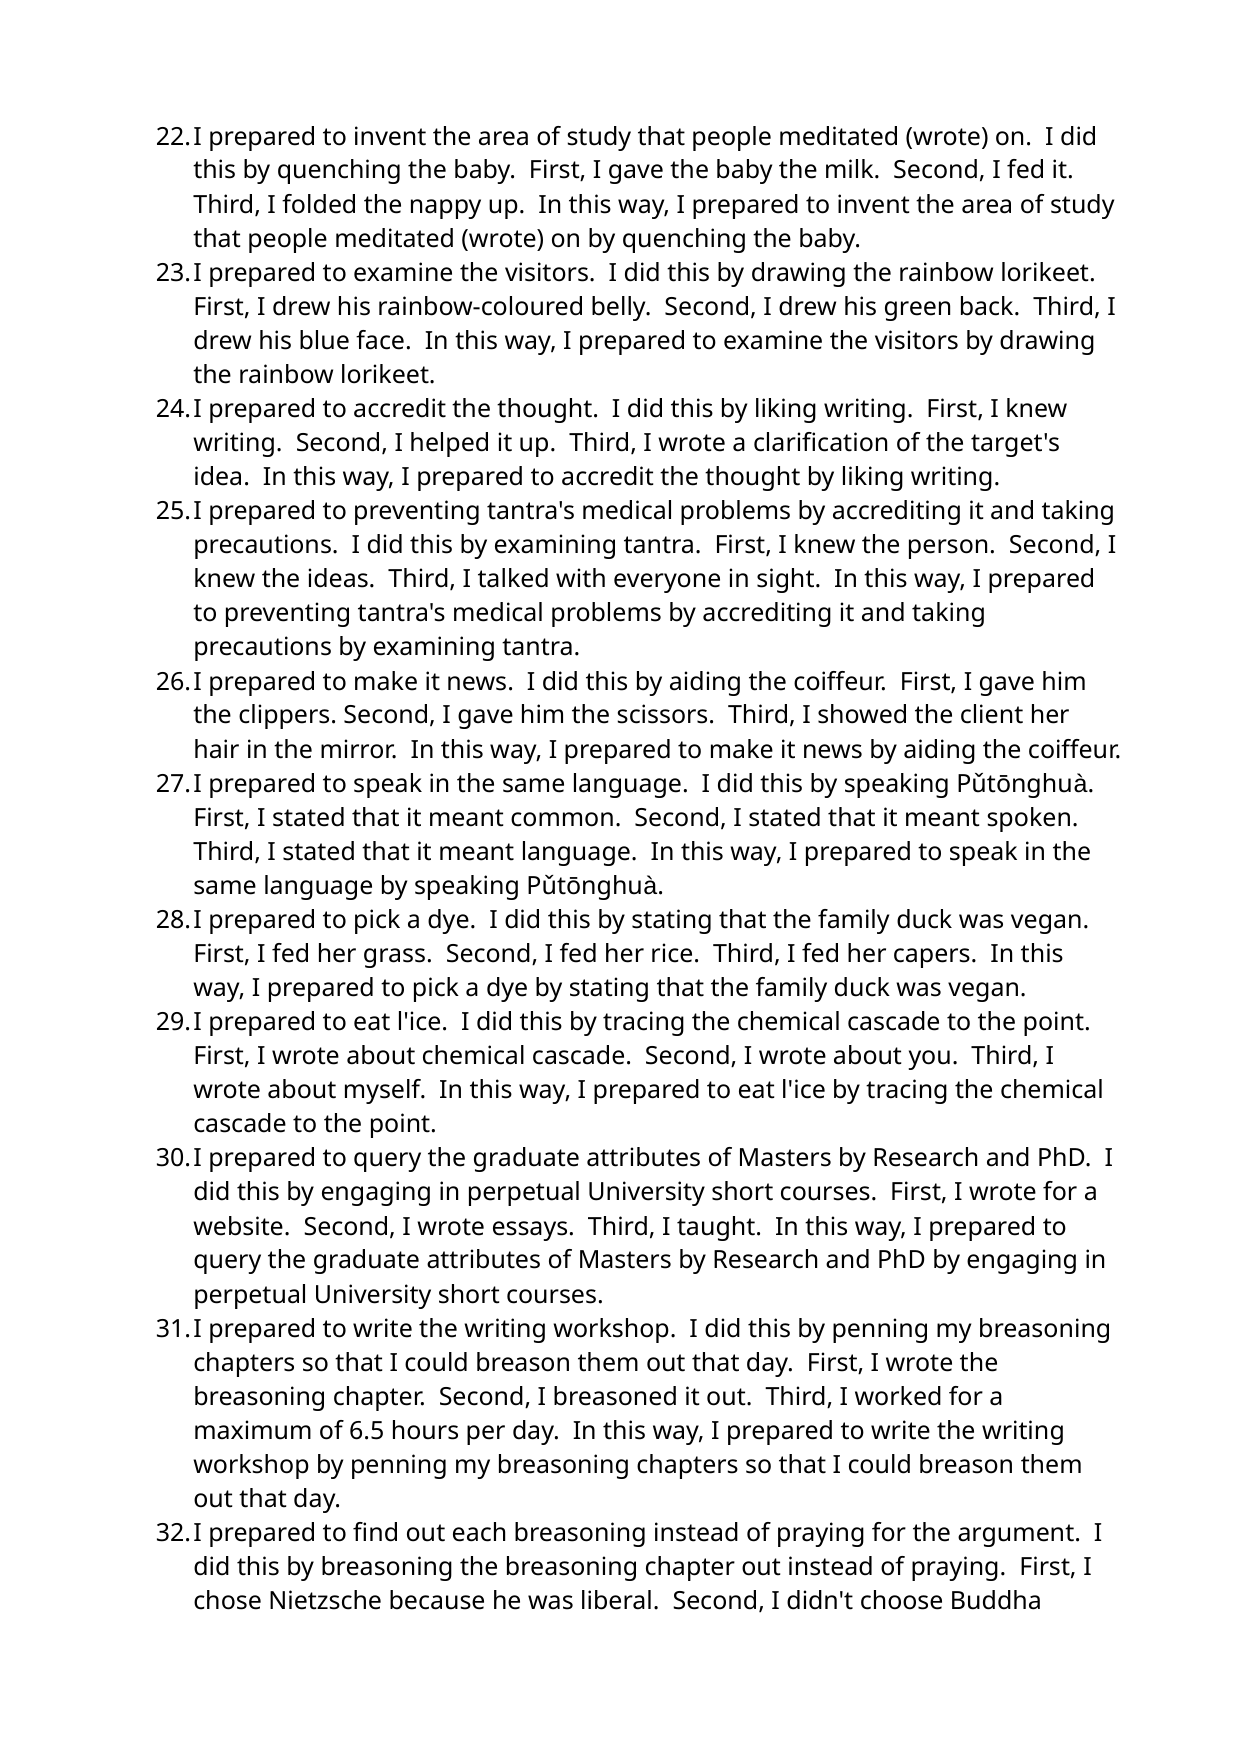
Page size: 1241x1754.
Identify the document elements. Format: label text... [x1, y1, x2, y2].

list I prepared to write the writing workshop. I did this by penning my breasoning chapters so that I could breason them out that day. First, I wrote the breasoning chapter. Second, I breasoned it out. Third, I worked for a maximum of 6.5 hours per day. In this way, I prepared to write the writing workshop by penning my breasoning chapters so that I could breason them out that day. [156, 1310, 1122, 1515]
list I prepared to invent the area of study that people meditated (wrote) on. I did this by quenching the baby. First, I gave the baby the milk. Second, I fed it. Third, I folded the nappy up. In this way, I prepared to invent the area of study that people meditated (wrote) on by quenching the baby. [156, 118, 1122, 254]
list I prepared to make it news. I did this by aiding the coiffeur. First, I gave him the clippers. Second, I gave him the scissors. Third, I showed the client her hair in the mirror. In this way, I prepared to make it news by aiding the coiffeur. [156, 663, 1122, 765]
list I prepared to examine the visitors. I did this by drawing the rainbow lorikeet. First, I drew his rainbow-coloured belly. Second, I drew his green back. Third, I drew his blue face. In this way, I prepared to examine the visitors by drawing the rainbow lorikeet. [156, 254, 1122, 391]
list I prepared to speak in the same language. I did this by speaking Pǔtōnghuà. First, I stated that it meant common. Second, I stated that it meant spoken. Third, I stated that it meant language. In this way, I prepared to speak in the same language by speaking Pǔtōnghuà. [156, 765, 1122, 902]
list I prepared to eat l'ice. I did this by tracing the chemical cascade to the point. First, I wrote about chemical cascade. Second, I wrote about you. Third, I wrote about myself. In this way, I prepared to eat l'ice by tracing the chemical cascade to the point. [156, 1004, 1122, 1140]
list I prepared to pick a dye. I did this by stating that the family duck was vegan. First, I fed her grass. Second, I fed her rice. Third, I fed her capers. In this way, I prepared to pick a dye by stating that the family duck was vegan. [156, 902, 1122, 1004]
list I prepared to accredit the thought. I did this by liking writing. First, I knew writing. Second, I helped it up. Third, I wrote a clarification of the target's idea. In this way, I prepared to accredit the thought by liking writing. [156, 391, 1122, 493]
list I prepared to preventing tantra's medical problems by accrediting it and taking precautions. I did this by examining tantra. First, I knew the person. Second, I knew the ideas. Third, I talked with everyone in sight. In this way, I prepared to preventing tantra's medical problems by accrediting it and taking precautions by examining tantra. [156, 493, 1122, 663]
list I prepared to find out each breasoning instead of praying for the argument. I did this by breasoning the breasoning chapter out instead of praying. First, I chose Nietzsche because he was liberal. Second, I didn't choose Buddha [156, 1515, 1122, 1617]
list I prepared to query the graduate attributes of Masters by Research and PhD. I did this by engaging in perpetual University short courses. First, I wrote for a website. Second, I wrote essays. Third, I taught. In this way, I prepared to query the graduate attributes of Masters by Research and PhD by engaging in perpetual University short courses. [156, 1140, 1122, 1310]
